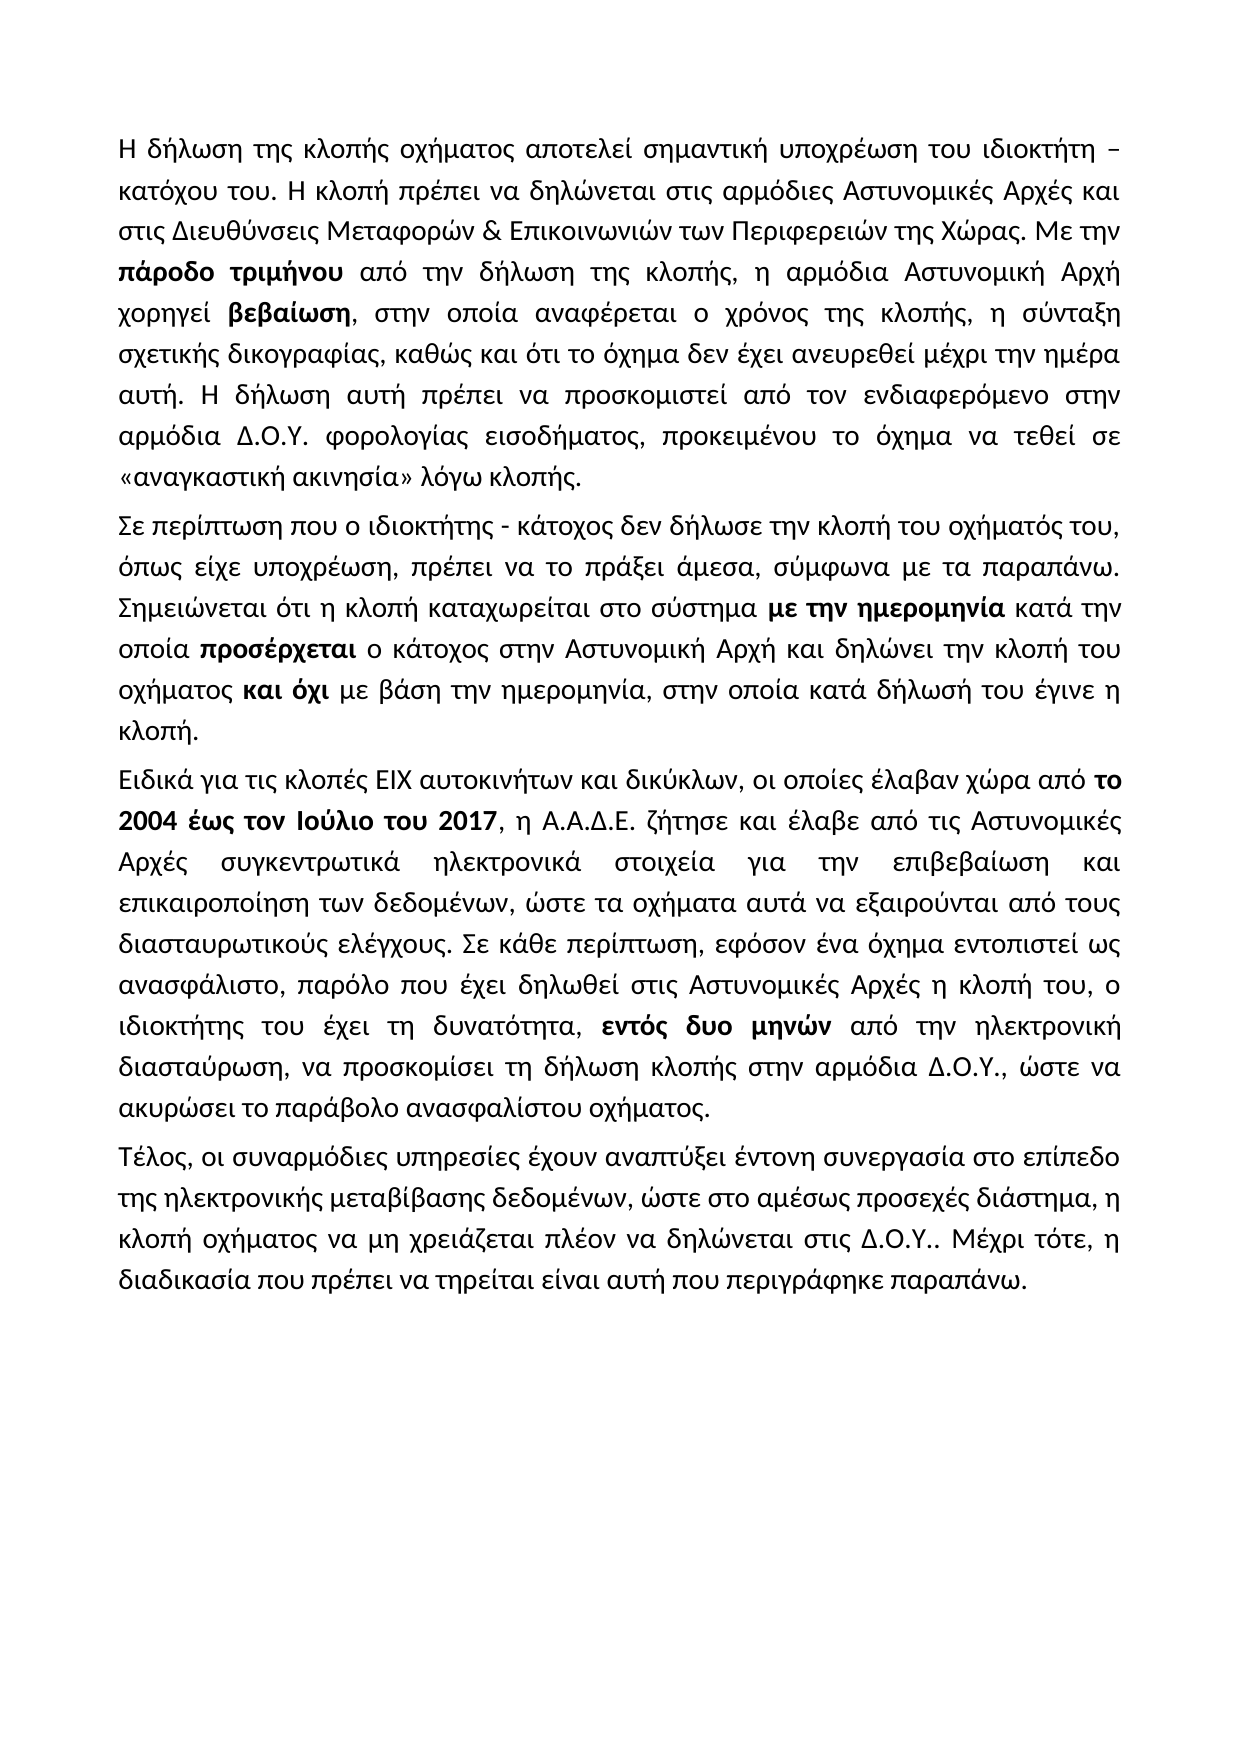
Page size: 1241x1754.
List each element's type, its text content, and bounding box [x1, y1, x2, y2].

text Ειδικά για τις κλοπές ΕΙΧ αυτοκινήτων και δικύκλων, οι οποίες έλαβαν χώρα από το 2004 έως τον Ιούλιο του 2017, η Α.Α.Δ.Ε. ζήτησε και έλαβε από τις Αστυνομικές Αρχές συγκεντρωτικά ηλεκτρονικά στοιχεία για την επιβεβαίωση και επικαιροποίηση των δεδομένων, ώστε τα οχήματα αυτά να εξαιρούνται από τους διασταυρωτικούς ελέγχους. Σε κάθε περίπτωση, εφόσον ένα όχημα εντοπιστεί ως ανασφάλιστο, παρόλο που έχει δηλωθεί στις Αστυνομικές Αρχές η κλοπή του, ο ιδιοκτήτης του έχει τη δυνατότητα, εντός δυο μηνών από την ηλεκτρονική διασταύρωση, να προσκομίσει τη δήλωση κλοπής στην αρμόδια Δ.Ο.Υ., ώστε να ακυρώσει το παράβολο ανασφαλίστου οχήματος. [118, 761, 1122, 1124]
text Τέλος, οι συναρμόδιες υπηρεσίες έχουν αναπτύξει έντονη συνεργασία στο επίπεδο της ηλεκτρονικής μεταβίβασης δεδομένων, ώστε στο αμέσως προσεχές διάστημα, η κλοπή οχήματος να μη χρειάζεται πλέον να δηλώνεται στις Δ.Ο.Υ.. Μέχρι τότε, η διαδικασία που πρέπει να τηρείται είναι αυτή που περιγράφηκε παραπάνω. [118, 1138, 1122, 1297]
text Σε περίπτωση που ο ιδιοκτήτης - κάτοχος δεν δήλωσε την κλοπή του οχήματός του, όπως είχε υποχρέωση, πρέπει να το πράξει άμεσα, σύμφωνα με τα παραπάνω. Σημειώνεται ότι η κλοπή καταχωρείται στο σύστημα με την ημερομηνία κατά την οποία προσέρχεται ο κάτοχος στην Αστυνομική Αρχή και δηλώνει την κλοπή του οχήματος και όχι με βάση την ημερομηνία, στην οποία κατά δήλωσή του έγινε η κλοπή. [118, 507, 1122, 748]
text Η δήλωση της κλοπής οχήματος αποτελεί σημαντική υποχρέωση του ιδιοκτήτη – κατόχου του. Η κλοπή πρέπει να δηλώνεται στις αρμόδιες Αστυνομικές Αρχές και στις Διευθύνσεις Μεταφορών & Επικοινωνιών των Περιφερειών της Χώρας. Με την πάροδο τριμήνου από την δήλωση της κλοπής, η αρμόδια Αστυνομική Αρχή χορηγεί βεβαίωση, στην οποία αναφέρεται ο χρόνος της κλοπής, η σύνταξη σχετικής δικογραφίας, καθώς και ότι το όχημα δεν έχει ανευρεθεί μέχρι την ημέρα αυτή. Η δήλωση αυτή πρέπει να προσκομιστεί από τον ενδιαφερόμενο στην αρμόδια Δ.Ο.Υ. φορολογίας εισοδήματος, προκειμένου το όχημα να τεθεί σε «αναγκαστική ακινησία» λόγω κλοπής. [118, 131, 1122, 494]
